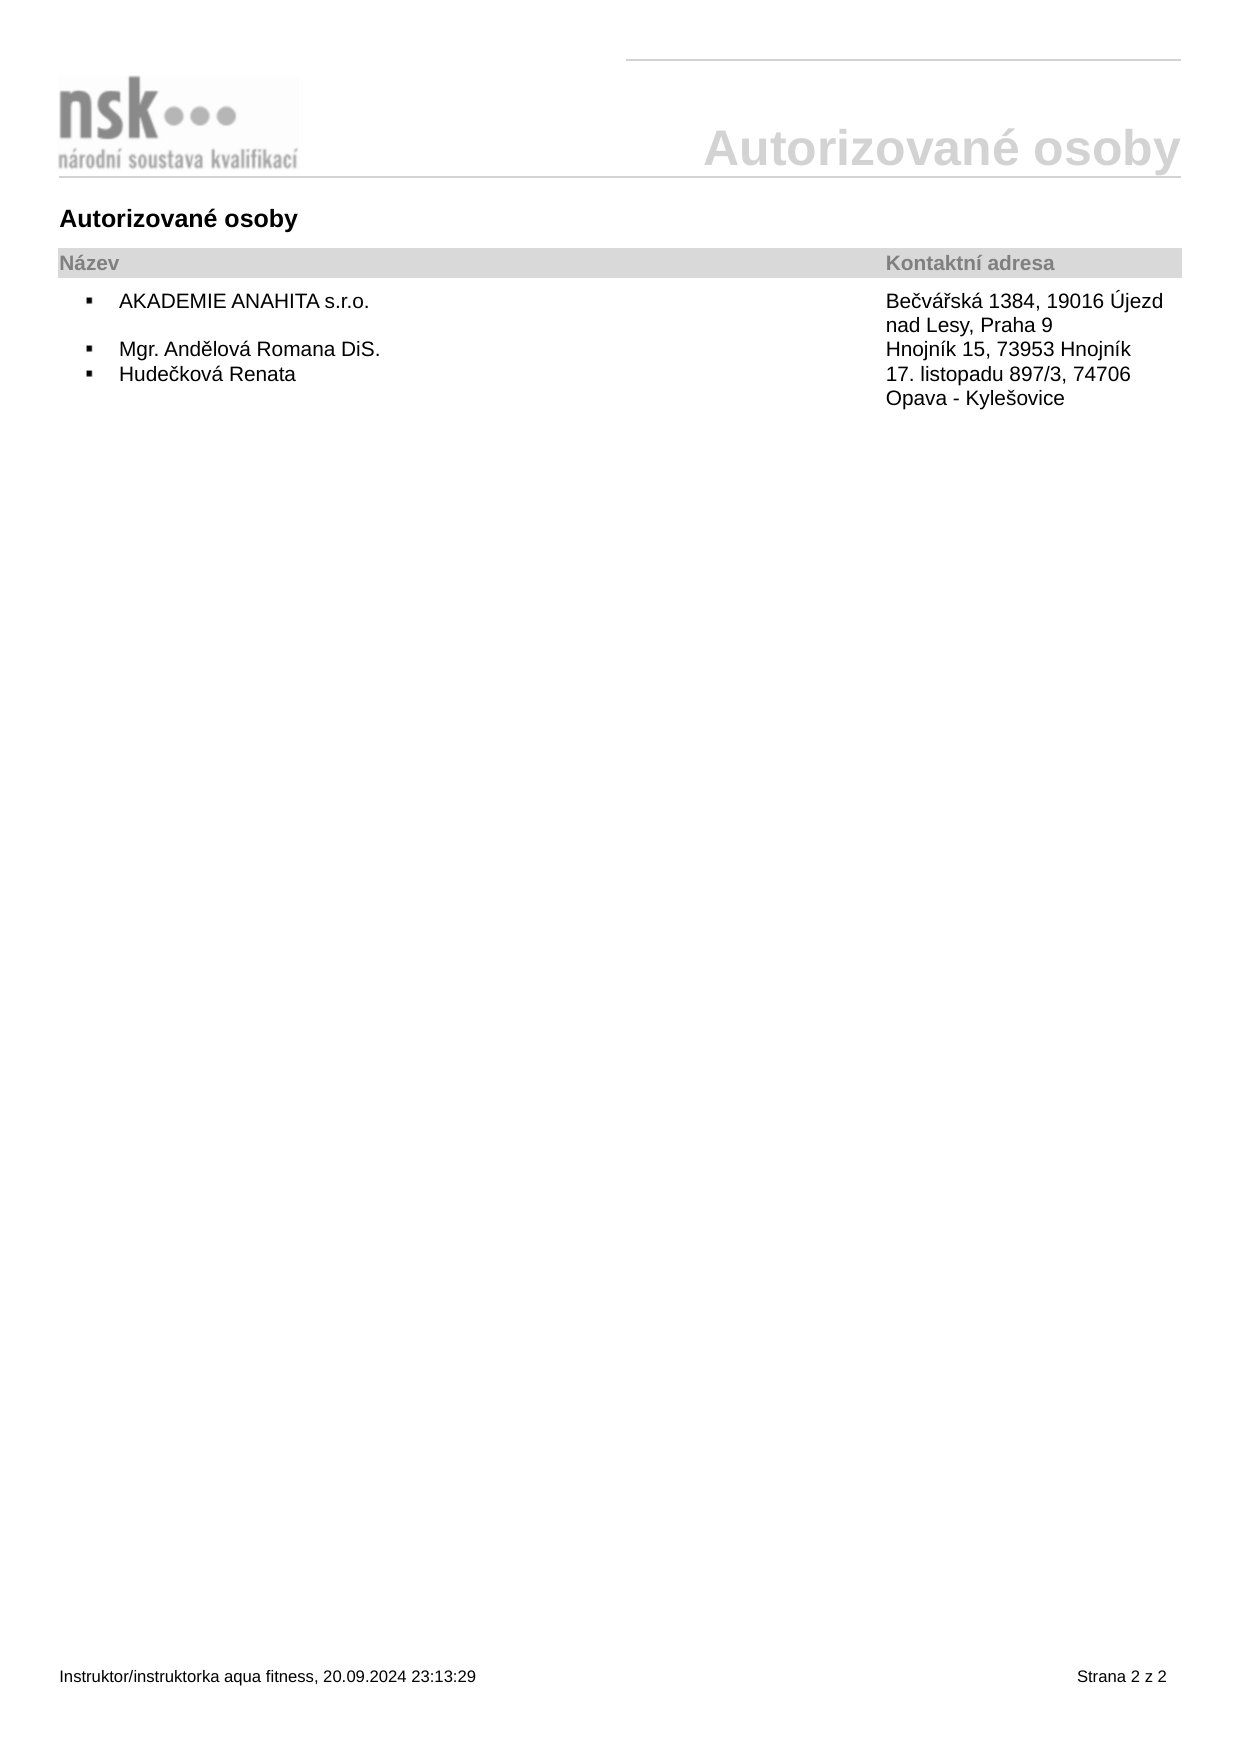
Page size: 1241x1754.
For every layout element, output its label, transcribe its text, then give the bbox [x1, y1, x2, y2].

table_cell [860, 710, 886, 1010]
table_cell [481, 236, 617, 248]
table_cell [1167, 710, 1181, 1010]
table_cell [619, 59, 626, 170]
table_cell [59, 710, 119, 1010]
table_cell [860, 1310, 886, 1484]
table_cell [618, 314, 626, 337]
table_cell [626, 710, 860, 1010]
table_cell [1167, 1010, 1181, 1310]
table_cell [618, 410, 626, 710]
table_cell [481, 278, 617, 289]
table_cell [618, 710, 626, 1010]
table_cell [119, 386, 481, 410]
table_cell [886, 1010, 1167, 1310]
table_cell [626, 278, 860, 289]
table_cell [59, 1484, 119, 1658]
table_cell [59, 386, 119, 410]
table_cell [59, 1010, 119, 1310]
table_cell [1167, 236, 1181, 248]
picture [59, 362, 119, 386]
table_cell [886, 1310, 1167, 1484]
table_cell [119, 278, 481, 289]
table_cell [626, 410, 860, 710]
table_cell [860, 1484, 886, 1658]
table_cell [1167, 410, 1181, 710]
table_cell [1167, 1484, 1181, 1658]
table_cell [59, 278, 119, 288]
table_cell Bečvářská 1384, 19016 Újezd nad Lesy, Praha 9 [886, 289, 1181, 337]
table_cell [860, 386, 886, 410]
table_cell [119, 1310, 481, 1484]
table_cell Instruktor/instruktorka aqua fitness, 20.09.2024 23:13:29 [59, 1658, 860, 1694]
table_cell [886, 236, 1167, 248]
table_cell Hudečková Renata [119, 362, 886, 386]
table_cell [59, 171, 119, 176]
table_cell [1167, 278, 1181, 289]
table_cell [59, 194, 119, 200]
table_cell [860, 1010, 886, 1310]
table_cell [860, 194, 886, 200]
table_cell AKADEMIE ANAHITA s.r.o. [119, 289, 886, 314]
table_cell [886, 278, 1167, 289]
table_cell [119, 314, 481, 337]
table_cell [481, 1010, 617, 1310]
picture [57, 59, 619, 171]
table_cell [481, 710, 617, 1010]
table_cell [626, 1484, 860, 1658]
table_cell [481, 194, 617, 200]
table_cell [618, 1010, 626, 1310]
table_cell [886, 710, 1167, 1010]
table_cell [481, 1310, 617, 1484]
table_cell [59, 236, 119, 248]
table_cell [626, 386, 860, 410]
table_cell Kontaktní adresa [886, 250, 1180, 277]
table_cell [886, 194, 1167, 200]
table_cell [481, 1484, 617, 1658]
table_cell [618, 1310, 626, 1484]
table_cell [618, 1484, 626, 1658]
table_cell Strana 2 z 2 [860, 1658, 1167, 1694]
table_cell [119, 1010, 481, 1310]
table_cell [618, 170, 626, 176]
table_cell [886, 410, 1167, 710]
table_cell Autorizované osoby [626, 61, 1181, 176]
table_cell Název [60, 250, 885, 277]
table_cell [626, 236, 860, 248]
table_cell [626, 1310, 860, 1484]
table_cell [626, 1010, 860, 1310]
table_cell [860, 278, 886, 289]
picture [59, 288, 119, 313]
table_cell 17. listopadu 897/3, 74706 Opava - Kylešovice [886, 362, 1181, 410]
table_cell [119, 410, 481, 710]
table_cell [119, 710, 481, 1010]
table_cell [886, 1484, 1167, 1658]
table_cell [59, 178, 1181, 194]
table_cell [1167, 194, 1181, 200]
table_cell [119, 194, 481, 200]
table_cell [860, 314, 886, 337]
table_cell [618, 278, 626, 289]
table_cell [119, 236, 481, 248]
table_cell [626, 194, 860, 200]
table_cell Mgr. Andělová Romana DiS. [119, 337, 886, 362]
table_cell [618, 194, 626, 200]
table_cell [59, 410, 119, 710]
table_cell [618, 236, 626, 248]
table_cell [860, 236, 886, 248]
table_cell [860, 410, 886, 710]
table_cell [481, 410, 617, 710]
table_cell [618, 386, 626, 410]
table_cell Hnojník 15, 73953 Hnojník [886, 337, 1181, 362]
table_cell [119, 171, 481, 176]
table_cell [481, 314, 617, 337]
table_cell [59, 1310, 119, 1484]
table_cell Autorizované osoby [59, 200, 1181, 236]
table_cell [481, 386, 617, 410]
table_cell [1167, 1658, 1181, 1694]
table_cell [481, 171, 617, 176]
table_cell [59, 314, 119, 336]
picture [59, 336, 119, 361]
table_cell [626, 314, 860, 337]
table_cell [119, 1484, 481, 1658]
table_cell [1167, 1310, 1181, 1484]
